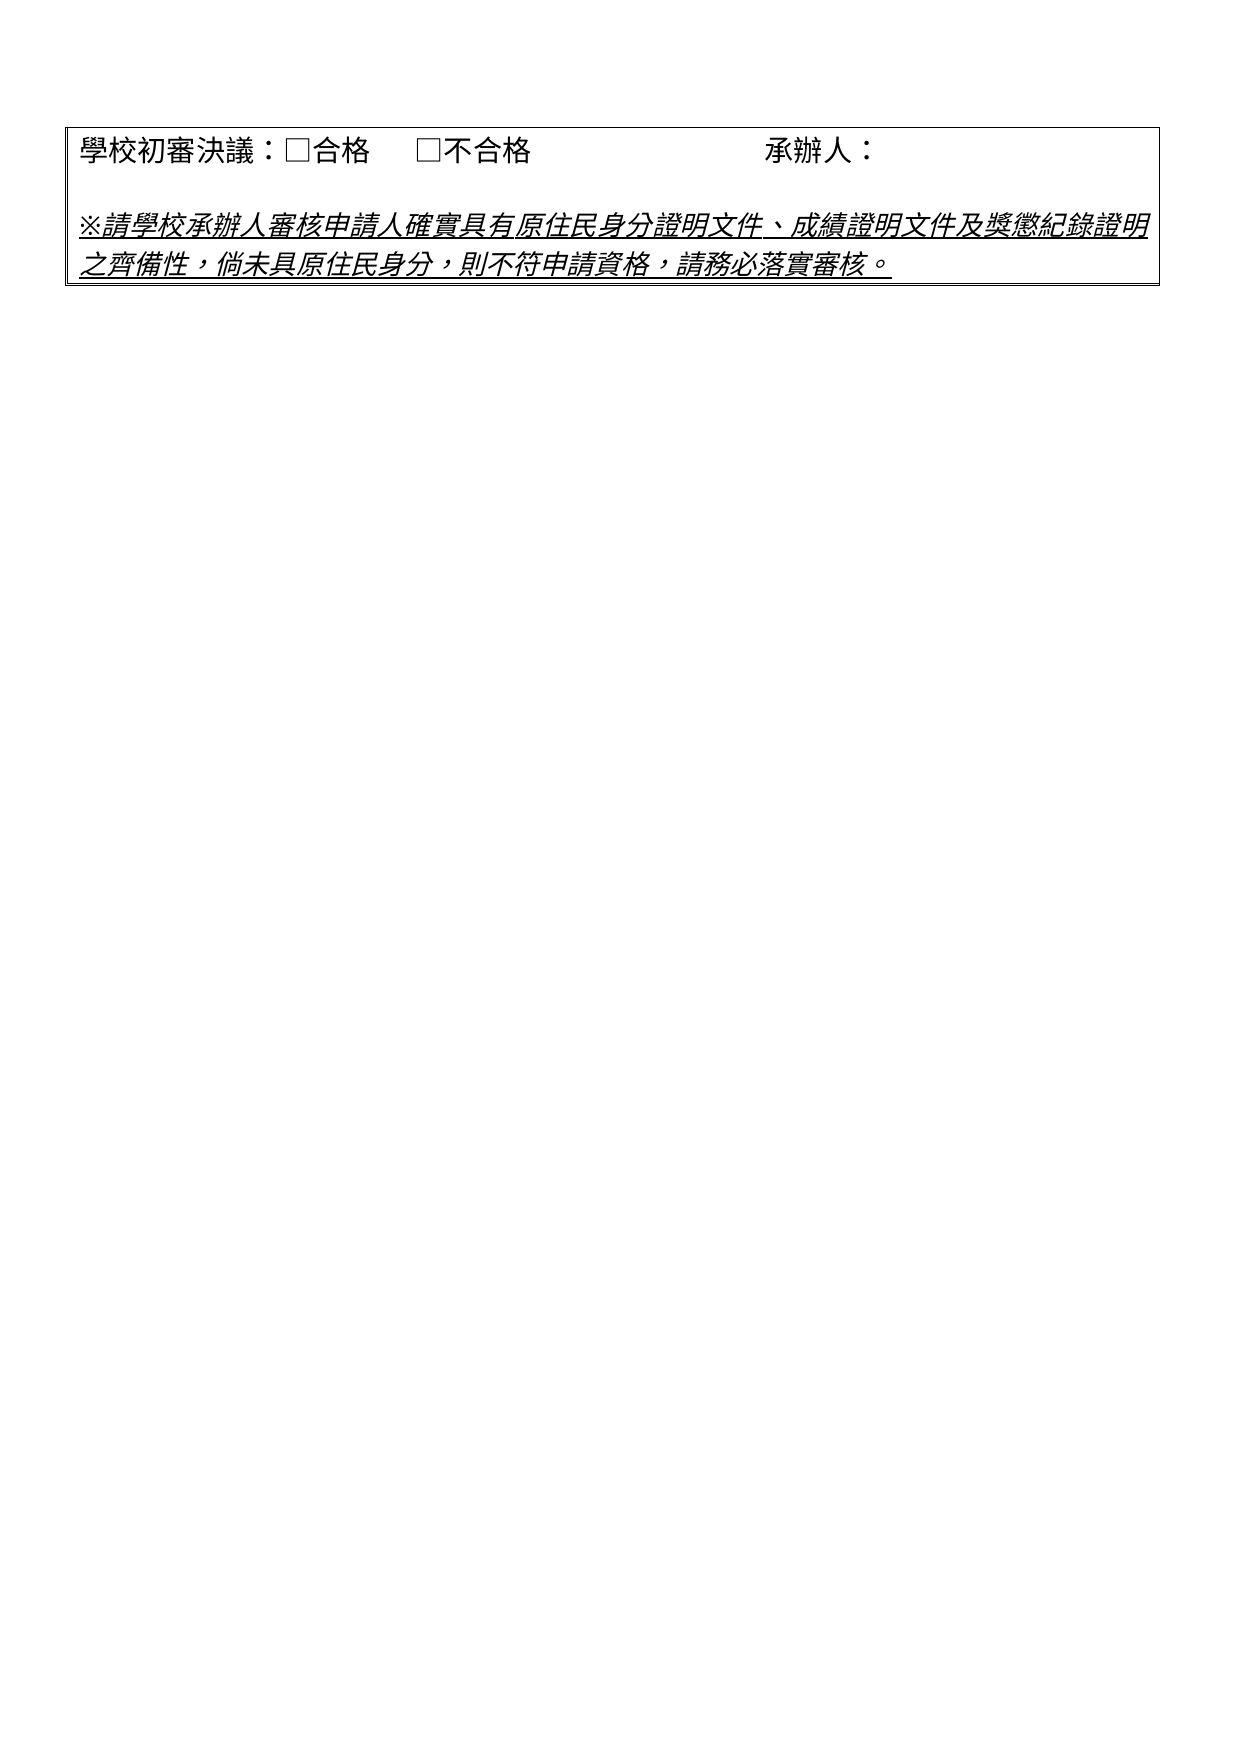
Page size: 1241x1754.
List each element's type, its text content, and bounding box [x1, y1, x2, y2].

table_cell 學校初審決議：□合格 □不合格 承辦人： ※請學校承辦人審核申請人確實具有原住民身分證明文件、成績證明文件及獎懲紀錄證明之齊備性，倘未具原住民身分，則不符申請資格，請務必落實審核。 [68, 128, 1159, 282]
table_cell [66, 286, 1159, 365]
